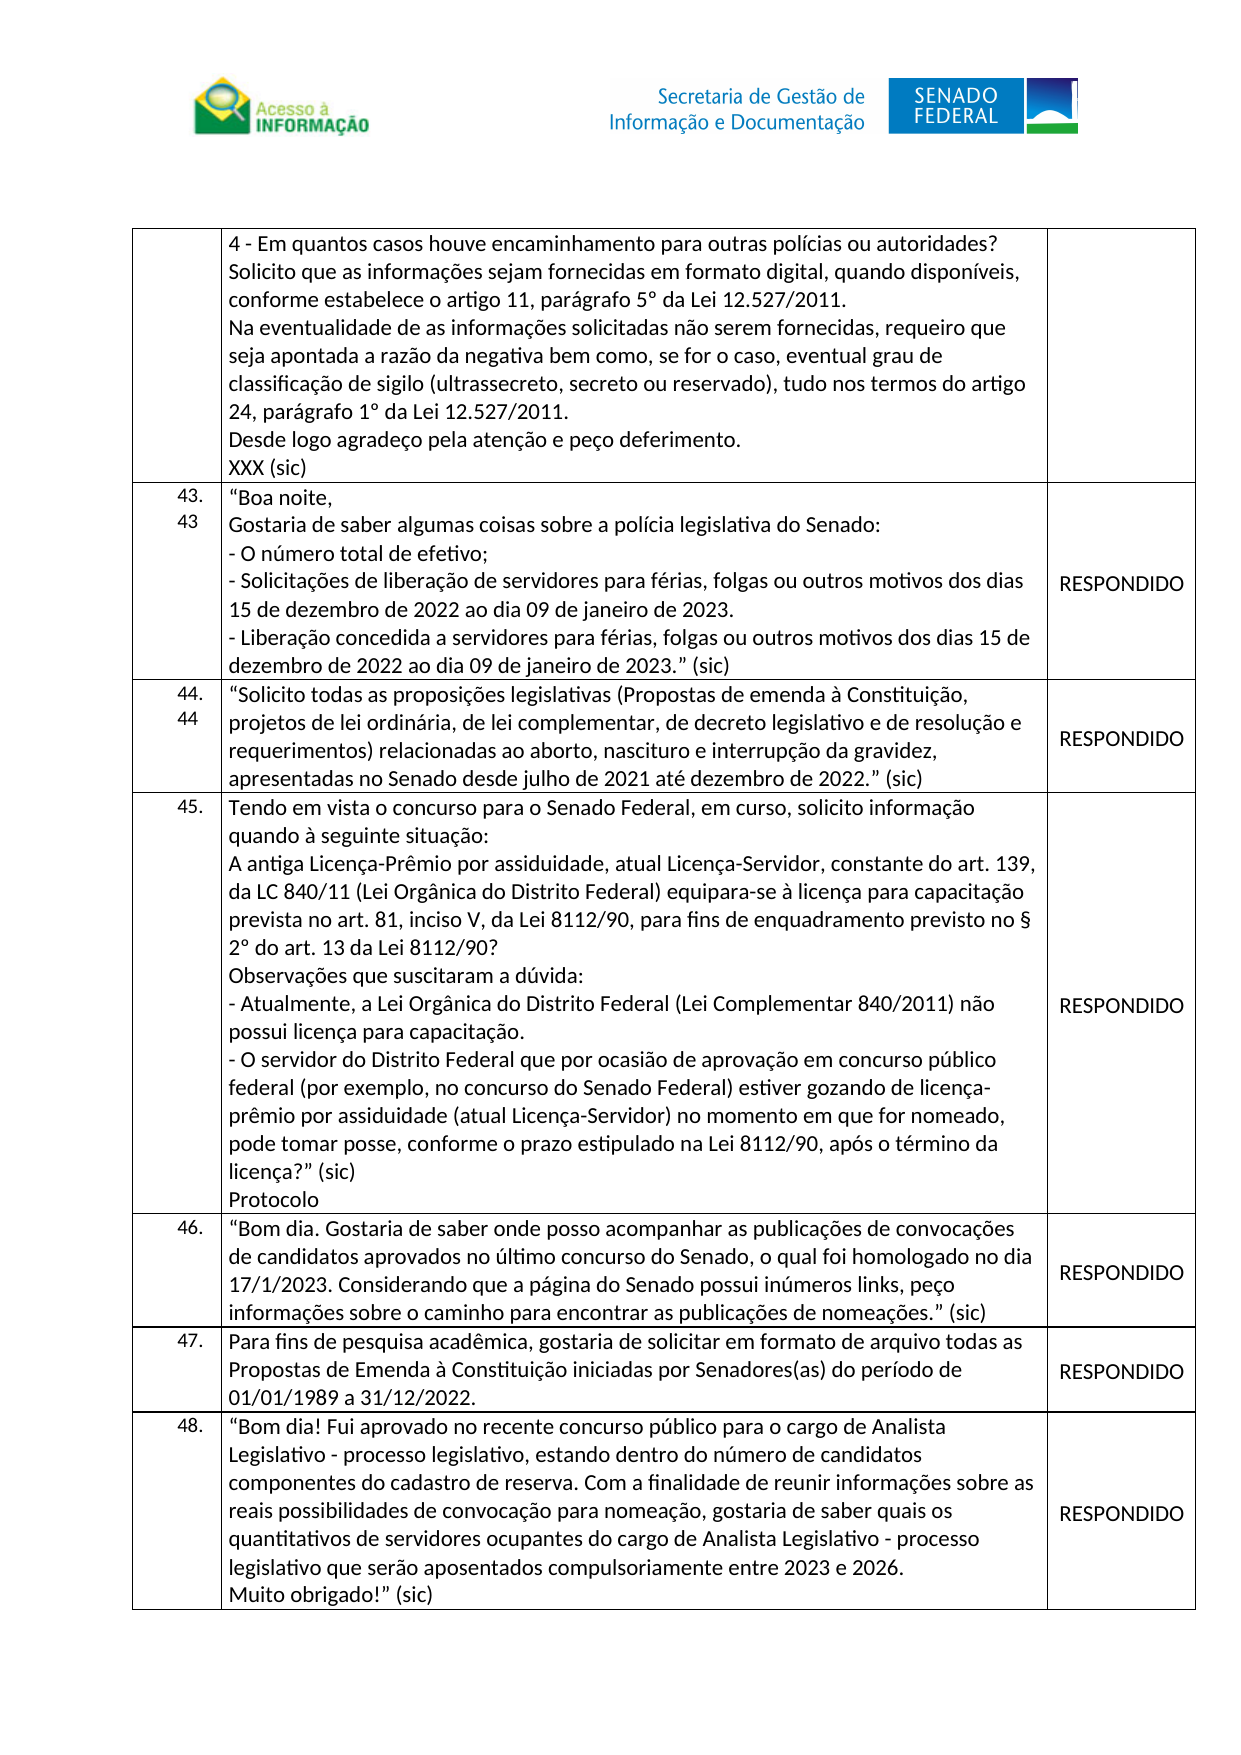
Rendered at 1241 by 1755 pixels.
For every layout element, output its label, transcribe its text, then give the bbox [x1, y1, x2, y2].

table_cell “Boa noite, Gostaria de saber algumas coisas sobre a polícia legislativa do Senado: - O número total de efetivo; - Solicitações de liberação de servidores para férias, folgas ou outros motivos dos dias 15 de dezembro de 2022 ao dia 09 de janeiro de 2023. - Liberação concedida a servidores para férias, folgas ou outros motivos dos dias 15 de dezembro de 2022 ao dia 09 de janeiro de 2023.” (sic) [222, 483, 1047, 679]
table_cell RESPONDIDO [1048, 1413, 1195, 1609]
table_cell 4 - Em quantos casos houve encaminhamento para outras polícias ou autoridades? Solicito que as informações sejam fornecidas em formato digital, quando disponíveis, conforme estabelece o artigo 11, parágrafo 5º da Lei 12.527/2011. Na eventualidade de as informações solicitadas não serem fornecidas, requeiro que seja apontada a razão da negativa bem como, se for o caso, eventual grau de classificação de sigilo (ultrassecreto, secreto ou reservado), tudo nos termos do artigo 24, parágrafo 1º da Lei 12.527/2011. Desde logo agradeço pela atenção e peço deferimento. XXX (sic) [222, 229, 1047, 482]
table_cell RESPONDIDO [1048, 1328, 1195, 1411]
table_cell RESPONDIDO [1048, 1214, 1195, 1326]
table_cell [133, 229, 221, 482]
table_cell RESPONDIDO [1048, 793, 1195, 1213]
table_cell 43 [133, 483, 221, 679]
table_cell [133, 1328, 221, 1411]
table_cell RESPONDIDO [1048, 680, 1195, 792]
table_cell [133, 1413, 221, 1609]
table_cell “Solicito todas as proposições legislativas (Propostas de emenda à Constituição, projetos de lei ordinária, de lei complementar, de decreto legislativo e de resolução e requerimentos) relacionadas ao aborto, nascituro e interrupção da gravidez, apresentadas no Senado desde julho de 2021 até dezembro de 2022.” (sic) [222, 680, 1047, 792]
table_cell RESPONDIDO [1048, 483, 1195, 679]
table_cell [133, 793, 221, 1213]
table_cell “Bom dia! Fui aprovado no recente concurso público para o cargo de Analista Legislativo - processo legislativo, estando dentro do número de candidatos componentes do cadastro de reserva. Com a finalidade de reunir informações sobre as reais possibilidades de convocação para nomeação, gostaria de saber quais os quantitativos de servidores ocupantes do cargo de Analista Legislativo - processo legislativo que serão aposentados compulsoriamente entre 2023 e 2026. Muito obrigado!” (sic) [222, 1413, 1047, 1609]
table_cell Para fins de pesquisa acadêmica, gostaria de solicitar em formato de arquivo todas as Propostas de Emenda à Constituição iniciadas por Senadores(as) do período de 01/01/1989 a 31/12/2022. [222, 1328, 1047, 1411]
table_cell “Bom dia. Gostaria de saber onde posso acompanhar as publicações de convocações de candidatos aprovados no último concurso do Senado, o qual foi homologado no dia 17/1/2023. Considerando que a página do Senado possui inúmeros links, peço informações sobre o caminho para encontrar as publicações de nomeações.” (sic) [222, 1214, 1047, 1326]
table_cell 44 [133, 680, 221, 792]
table_cell Tendo em vista o concurso para o Senado Federal, em curso, solicito informação quando à seguinte situação: A antiga Licença-Prêmio por assiduidade, atual Licença-Servidor, constante do art. 139, da LC 840/11 (Lei Orgânica do Distrito Federal) equipara-se à licença para capacitação prevista no art. 81, inciso V, da Lei 8112/90, para fins de enquadramento previsto no § 2º do art. 13 da Lei 8112/90? Observações que suscitaram a dúvida: - Atualmente, a Lei Orgânica do Distrito Federal (Lei Complementar 840/2011) não possui licença para capacitação. - O servidor do Distrito Federal que por ocasião de aprovação em concurso público federal (por exemplo, no concurso do Senado Federal) estiver gozando de licença-prêmio por assiduidade (atual Licença-Servidor) no momento em que for nomeado, pode tomar posse, conforme o prazo estipulado na Lei 8112/90, após o término da licença?” (sic) Protocolo [222, 793, 1047, 1213]
table_cell [133, 1214, 221, 1326]
table_cell [1048, 229, 1195, 482]
